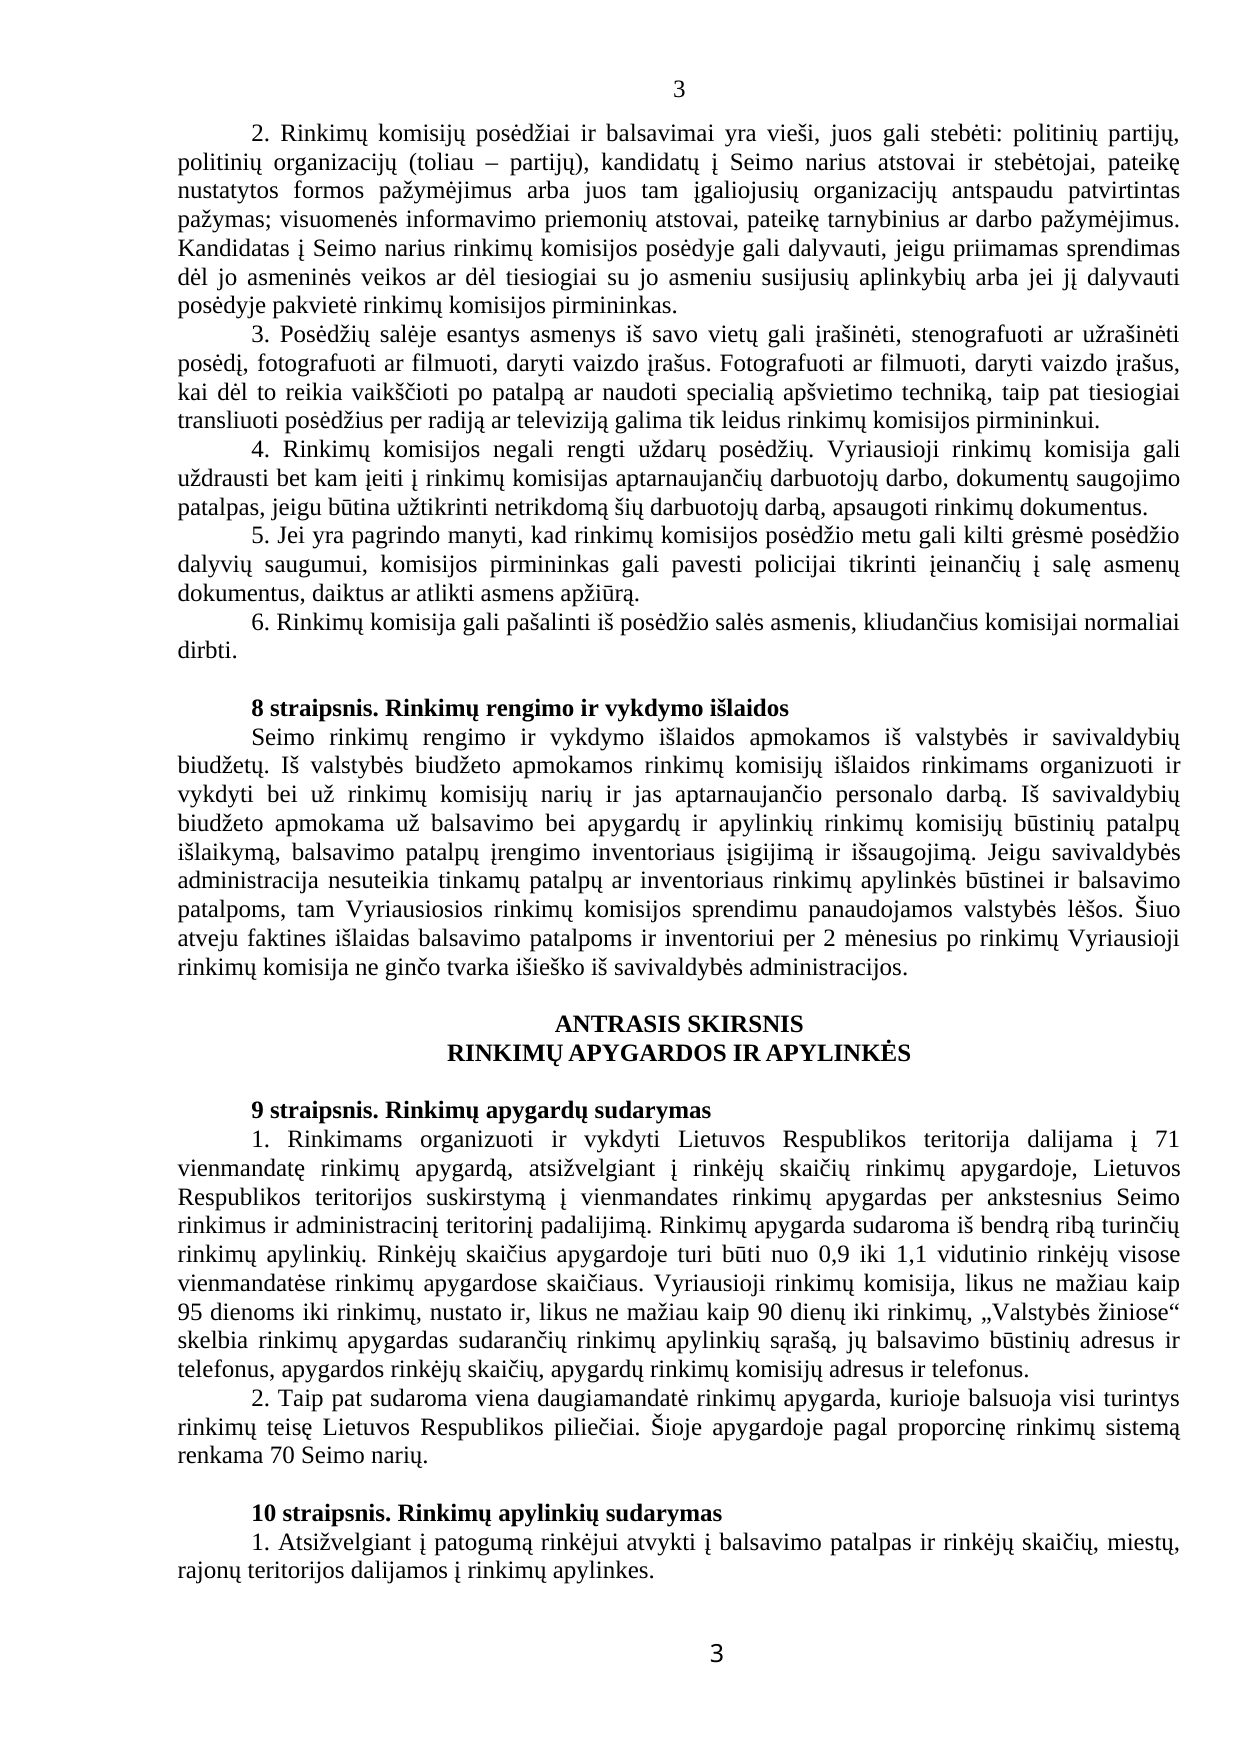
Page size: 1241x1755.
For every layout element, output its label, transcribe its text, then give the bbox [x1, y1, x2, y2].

text Seimo rinkimų rengimo ir vykdymo išlaidos apmokamos iš valstybės ir savivaldybių biudžetų. Iš valstybės biudžeto apmokamos rinkimų komisijų išlaidos rinkimams organizuoti ir vykdyti bei už rinkimų komisijų narių ir jas aptarnaujančio personalo darbą. Iš savivaldybių biudžeto apmokama už balsavimo bei apygardų ir apylinkių rinkimų komisijų būstinių patalpų išlaikymą, balsavimo patalpų įrengimo inventoriaus įsigijimą ir išsaugojimą. Jeigu savivaldybės administracija nesuteikia tinkamų patalpų ar inventoriaus rinkimų apylinkės būstinei ir balsavimo patalpoms, tam Vyriausiosios rinkimų komisijos sprendimu panaudojamos valstybės lėšos. Šiuo atveju faktines išlaidas balsavimo patalpoms ir inventoriui per 2 mėnesius po rinkimų Vyriausioji rinkimų komisija ne ginčo tvarka išieško iš savivaldybės administracijos. [177, 722, 1181, 981]
text 1. Rinkimams organizuoti ir vykdyti Lietuvos Respublikos teritorija dalijama į 71 vienmandatę rinkimų apygardą, atsižvelgiant į rinkėjų skaičių rinkimų apygardoje, Lietuvos Respublikos teritorijos suskirstymą į vienmandates rinkimų apygardas per ankstesnius Seimo rinkimus ir administracinį teritorinį padalijimą. Rinkimų apygarda sudaroma iš bendrą ribą turinčių rinkimų apylinkių. Rinkėjų skaičius apygardoje turi būti nuo 0,9 iki 1,1 vidutinio rinkėjų visose vienmandatėse rinkimų apygardose skaičiaus. Vyriausioji rinkimų komisija, likus ne mažiau kaip 95 dienoms iki rinkimų, nustato ir, likus ne mažiau kaip 90 dienų iki rinkimų, „Valstybės žiniose“ skelbia rinkimų apygardas sudarančių rinkimų apylinkių sąrašą, jų balsavimo būstinių adresus ir telefonus, apygardos rinkėjų skaičių, apygardų rinkimų komisijų adresus ir telefonus. [177, 1124, 1181, 1383]
text 4. Rinkimų komisijos negali rengti uždarų posėdžių. Vyriausioji rinkimų komisija gali uždrausti bet kam įeiti į rinkimų komisijas aptarnaujančių darbuotojų darbo, dokumentų saugojimo patalpas, jeigu būtina užtikrinti netrikdomą šių darbuotojų darbą, apsaugoti rinkimų dokumentus. [177, 434, 1181, 521]
text 2. Rinkimų komisijų posėdžiai ir balsavimai yra vieši, juos gali stebėti: politinių partijų, politinių organizacijų (toliau – partijų), kandidatų į Seimo narius atstovai ir stebėtojai, pateikę nustatytos formos pažymėjimus arba juos tam įgaliojusių organizacijų antspaudu patvirtintas pažymas; visuomenės informavimo priemonių atstovai, pateikę tarnybinius ar darbo pažymėjimus. Kandidatas į Seimo narius rinkimų komisijos posėdyje gali dalyvauti, jeigu priimamas sprendimas dėl jo asmeninės veikos ar dėl tiesiogiai su jo asmeniu susijusių aplinkybių arba jei jį dalyvauti posėdyje pakvietė rinkimų komisijos pirmininkas. [177, 118, 1181, 319]
text RINKIMŲ APYGARDOS IR APYLINKĖS [177, 1038, 1181, 1067]
text 5. Jei yra pagrindo manyti, kad rinkimų komisijos posėdžio metu gali kilti grėsmė posėdžio dalyvių saugumui, komisijos pirmininkas gali pavesti policijai tikrinti įeinančių į salę asmenų dokumentus, daiktus ar atlikti asmens apžiūrą. [177, 521, 1181, 607]
text 2. Taip pat sudaroma viena daugiamandatė rinkimų apygarda, kurioje balsuoja visi turintys rinkimų teisę Lietuvos Respublikos piliečiai. Šioje apygardoje pagal proporcinę rinkimų sistemą renkama 70 Seimo narių. [177, 1383, 1181, 1469]
text 6. Rinkimų komisija gali pašalinti iš posėdžio salės asmenis, kliudančius komisijai normaliai dirbti. [177, 607, 1181, 664]
text 1. Atsižvelgiant į patogumą rinkėjui atvykti į balsavimo patalpas ir rinkėjų skaičių, miestų, rajonų teritorijos dalijamos į rinkimų apylinkes. [177, 1527, 1181, 1584]
text 8 straipsnis. Rinkimų rengimo ir vykdymo išlaidos [177, 693, 1181, 722]
text 10 straipsnis. Rinkimų apylinkių sudarymas [177, 1498, 1181, 1527]
text 9 straipsnis. Rinkimų apygardų sudarymas [177, 1096, 1181, 1124]
text 3. Posėdžių salėje esantys asmenys iš savo vietų gali įrašinėti, stenografuoti ar užrašinėti posėdį, fotografuoti ar filmuoti, daryti vaizdo įrašus. Fotografuoti ar filmuoti, daryti vaizdo įrašus, kai dėl to reikia vaikščioti po patalpą ar naudoti specialią apšvietimo techniką, taip pat tiesiogiai transliuoti posėdžius per radiją ar televiziją galima tik leidus rinkimų komisijos pirmininkui. [177, 319, 1181, 434]
text ANTRASIS SKIRSNIS [177, 1009, 1181, 1038]
